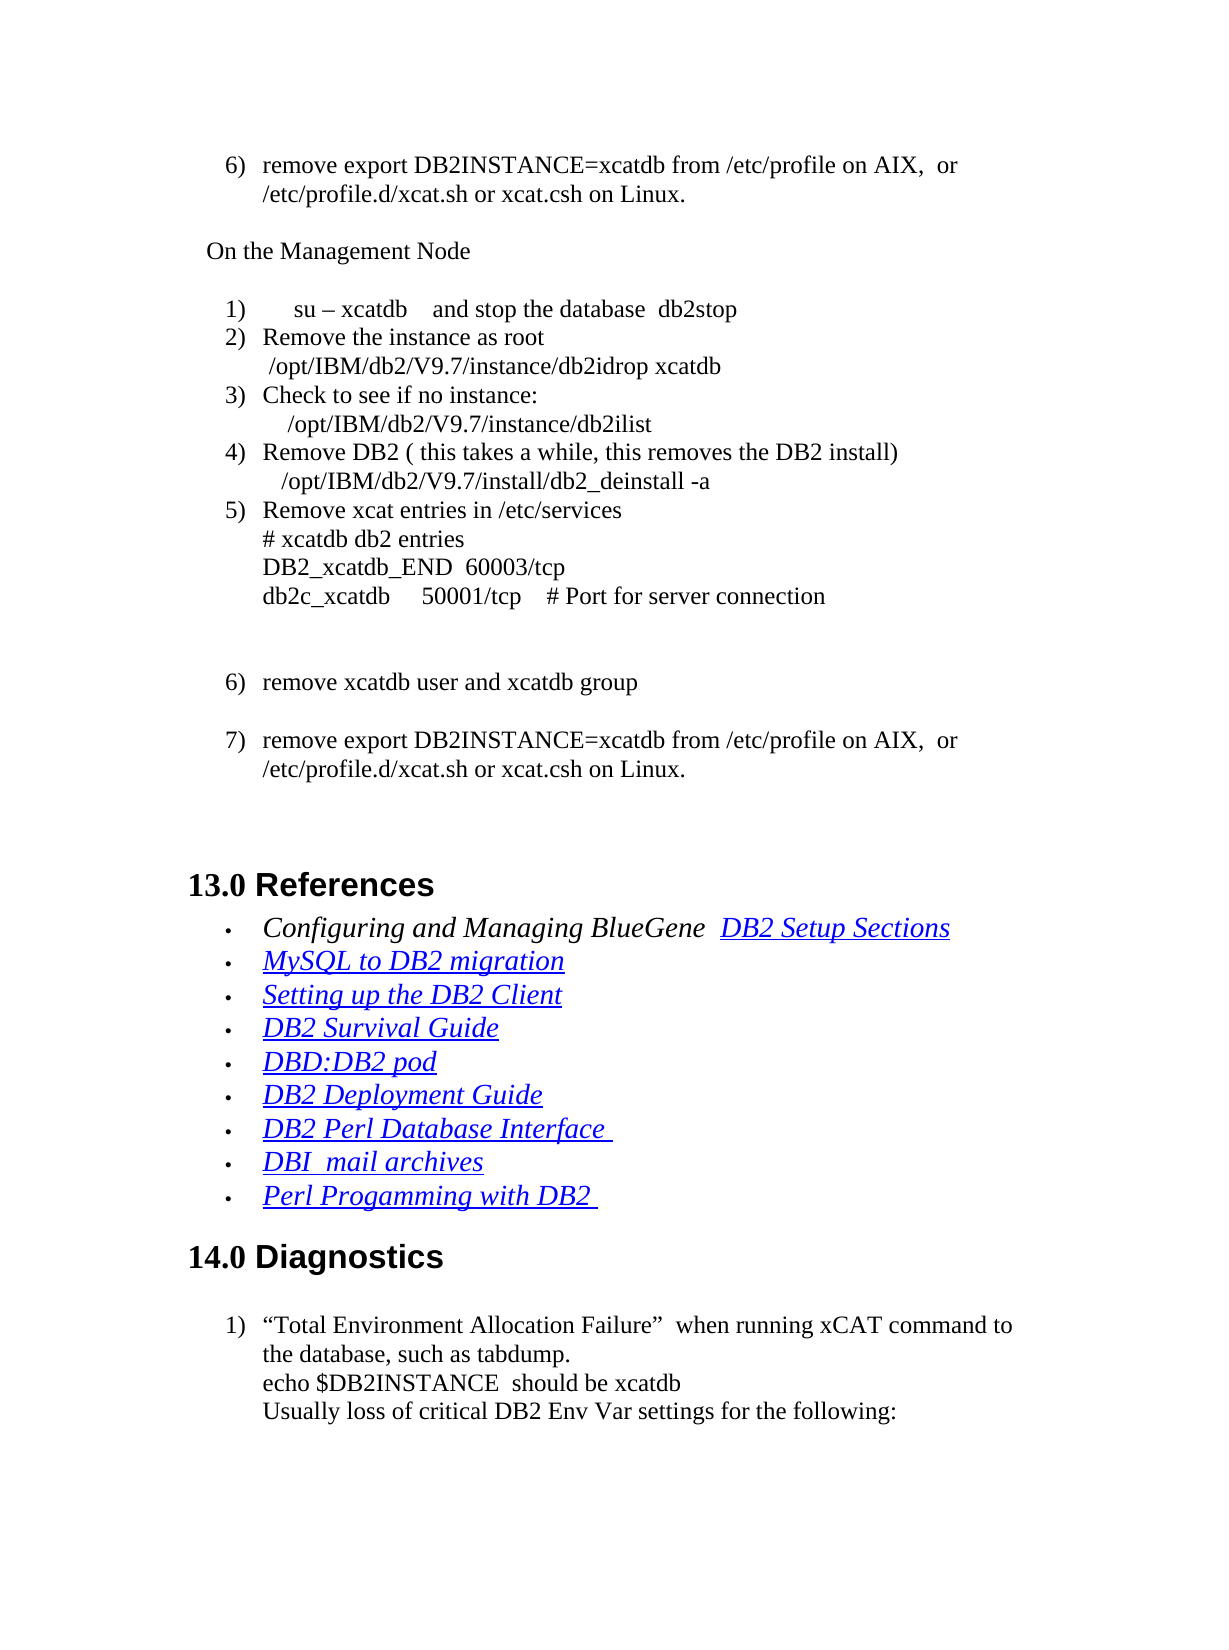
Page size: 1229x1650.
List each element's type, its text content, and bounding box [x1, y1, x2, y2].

list /opt/IBM/db2/V9.7/instance/db2idrop xcatdb [225, 351, 1041, 380]
list Remove xcat entries in /etc/services [225, 495, 1041, 524]
list Configuring and Managing BlueGene DB2 Setup Sections [225, 910, 1041, 943]
list su – xcatdb and stop the database db2stop [225, 294, 1041, 322]
list Perl Progamming with DB2 [225, 1178, 1041, 1212]
list db2c_xcatdb 50001/tcp # Port for server connection [225, 581, 1041, 610]
subtitle References [187, 865, 1041, 903]
list echo $DB2INSTANCE should be xcatdb [225, 1368, 1041, 1396]
list DB2 Deployment Guide [225, 1077, 1041, 1111]
list the database, such as tabdump. [225, 1339, 1041, 1368]
list remove xcatdb user and xcatdb group [225, 667, 1041, 696]
list /opt/IBM/db2/V9.7/instance/db2ilist [225, 409, 1041, 437]
list /opt/IBM/db2/V9.7/install/db2_deinstall -a [225, 466, 1041, 495]
list DB2_xcatdb_END 60003/tcp [225, 552, 1041, 581]
list # xcatdb db2 entries [225, 524, 1041, 552]
list DB2 Perl Database Interface [225, 1111, 1041, 1144]
list Check to see if no instance: [225, 380, 1041, 409]
list DBD:DB2 pod [225, 1044, 1041, 1077]
list remove export DB2INSTANCE=xcatdb from /etc/profile on AIX, or /etc/profile.d/xcat.sh or xcat.csh on Linux. [225, 150, 1041, 207]
list “Total Environment Allocation Failure” when running xCAT command to [225, 1310, 1041, 1339]
subtitle Diagnostics [187, 1237, 1041, 1275]
list MySQL to DB2 migration [225, 943, 1041, 977]
list DB2 Survival Guide [225, 1010, 1041, 1044]
list Remove the instance as root [225, 322, 1041, 351]
list Usually loss of critical DB2 Env Var settings for the following: [225, 1396, 1041, 1425]
list Remove DB2 ( this takes a while, this removes the DB2 install) [225, 437, 1041, 466]
list On the Management Node [150, 236, 1041, 265]
list remove export DB2INSTANCE=xcatdb from /etc/profile on AIX, or /etc/profile.d/xcat.sh or xcat.csh on Linux. [225, 725, 1041, 782]
list DBI mail archives [225, 1144, 1041, 1178]
list Setting up the DB2 Client [225, 977, 1041, 1010]
